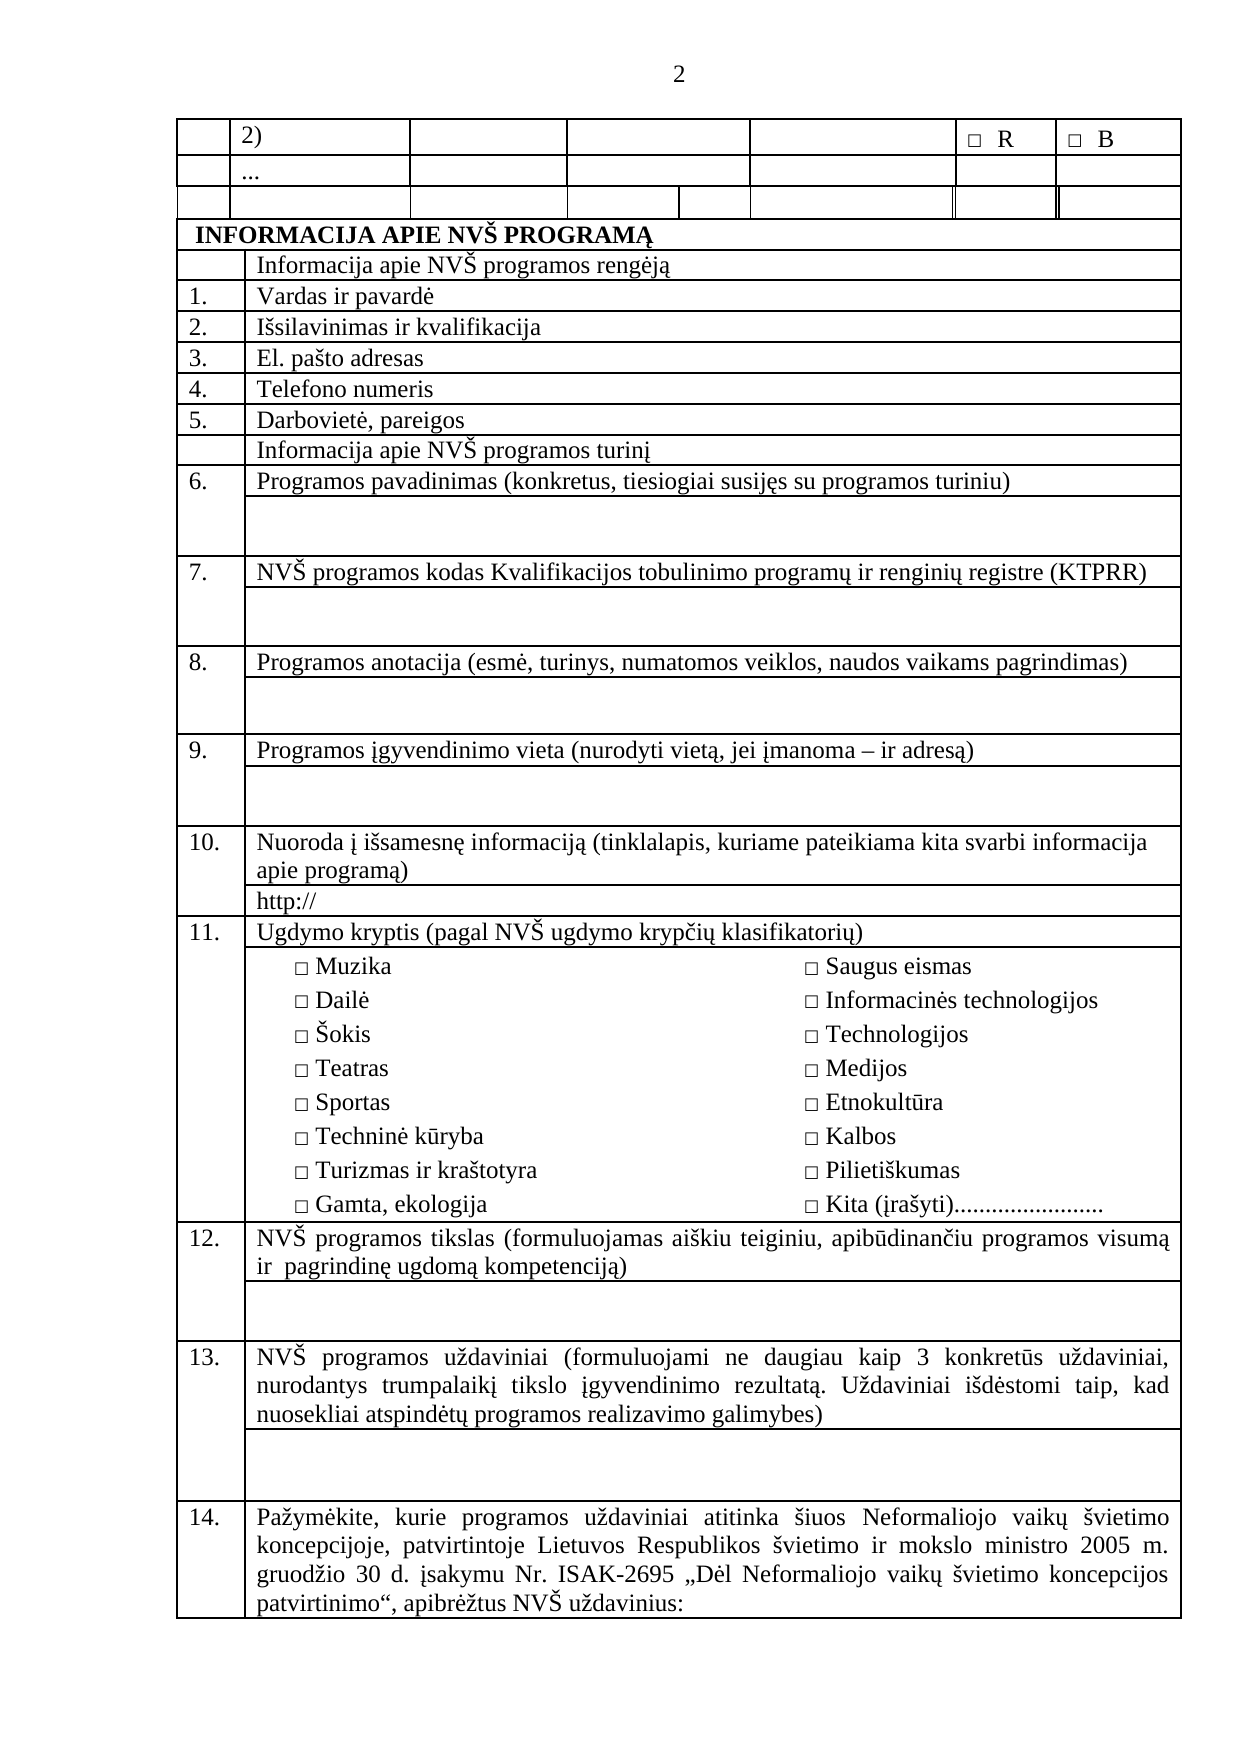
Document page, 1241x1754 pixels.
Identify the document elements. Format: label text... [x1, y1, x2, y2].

table_cell Ugdymo kryptis (pagal NVŠ ugdymo krypčių klasifikatorių) [246, 917, 1180, 946]
table_cell El. pašto adresas [246, 343, 1180, 372]
table_cell [751, 120, 955, 154]
table_cell [411, 120, 566, 154]
table_cell [956, 187, 1055, 218]
table_cell ☐ R [957, 120, 1055, 154]
table_cell [178, 120, 229, 154]
table_cell [178, 251, 244, 279]
table_cell NVŠ programos uždaviniai (formuluojami ne daugiau kaip 3 konkretūs uždaviniai, nurodantys trumpalaikį tikslo įgyvendinimo rezultatą. Uždaviniai išdėstomi taip, kad nuosekliai atspindėtų programos realizavimo galimybes) [246, 1342, 1180, 1428]
table_cell [246, 678, 1180, 733]
table_cell 12. [178, 1223, 244, 1340]
table_cell Darbovietė, pareigos [246, 405, 1180, 433]
table_cell 8. [178, 647, 244, 733]
table_cell [246, 1430, 1180, 1499]
table_cell 10. [178, 827, 244, 915]
table_cell 6. [178, 466, 244, 555]
table_cell [680, 187, 750, 218]
table_cell Nuoroda į išsamesnę informaciją (tinklalapis, kuriame pateikiama kita svarbi informacija apie programą) [246, 827, 1180, 884]
table_cell Išsilavinimas ir kvalifikacija [246, 312, 1180, 341]
table_cell [568, 156, 749, 185]
table_cell ... [231, 156, 409, 185]
table_cell 14. [178, 1502, 244, 1617]
table_cell [1060, 187, 1180, 218]
table_cell Programos pavadinimas (konkretus, tiesiogiai susijęs su programos turiniu) [246, 466, 1180, 495]
table_cell [178, 436, 244, 464]
table_cell NVŠ programos tikslas (formuluojamas aiškiu teiginiu, apibūdinančiu programos visumą ir pagrindinę ugdomą kompetenciją) [246, 1223, 1180, 1280]
table_cell Vardas ir pavardė [246, 281, 1180, 310]
table_cell ☐ B [1057, 120, 1180, 154]
table_cell Pažymėkite, kurie programos uždaviniai atitinka šiuos Neformaliojo vaikų švietimo koncepcijoje, patvirtintoje Lietuvos Respublikos švietimo ir mokslo ministro 2005 m. gruodžio 30 d. įsakymu Nr. ISAK-2695 „Dėl Neformaliojo vaikų švietimo koncepcijos patvirtinimo“, apibrėžtus NVŠ uždavinius: [246, 1502, 1180, 1617]
table_cell 1. [178, 281, 244, 310]
table_cell [957, 156, 1055, 185]
table_cell [178, 156, 229, 185]
table_cell [411, 187, 567, 218]
table_cell Programos anotacija (esmė, turinys, numatomos veiklos, naudos vaikams pagrindimas) [246, 647, 1180, 676]
table_cell [246, 497, 1180, 555]
table_cell 2. [178, 312, 244, 341]
table_cell [231, 187, 410, 218]
table_cell NVŠ programos kodas Kvalifikacijos tobulinimo programų ir renginių registre (KTPRR) [246, 557, 1180, 586]
table_cell 7. [178, 557, 244, 645]
table_cell [568, 187, 678, 218]
table_cell [178, 187, 229, 218]
table_cell 3. [178, 343, 244, 372]
table_cell 5. [178, 405, 244, 433]
table_cell 2) [231, 120, 409, 154]
table_cell [751, 187, 952, 218]
table_cell 4. [178, 374, 244, 403]
table_cell [246, 1282, 1180, 1340]
table_cell Informacija apie NVŠ programos turinį [246, 436, 1180, 464]
table_cell http:// [246, 886, 1180, 915]
table_cell ☐ Saugus eismas ☐ Informacinės technologijos ☐ Technologijos ☐ Medijos ☐ Etnokultūra ☐ Kalbos ☐ Pilietiškumas ☐ Kita (įrašyti)........................ [755, 948, 1180, 1221]
table_cell [568, 120, 749, 154]
table_cell ☐ Muzika ☐ Dailė ☐ Šokis ☐ Teatras ☐ Sportas ☐ Techninė kūryba ☐ Turizmas ir kraštotyra ☐ Gamta, ekologija [246, 948, 755, 1221]
table_cell 9. [178, 735, 244, 825]
table_cell Informacija apie NVŠ programos rengėją [246, 251, 1180, 279]
table_cell Telefono numeris [246, 374, 1180, 403]
table_cell 13. [178, 1342, 244, 1499]
table_cell Programos įgyvendinimo vieta (nurodyti vietą, jei įmanoma – ir adresą) [246, 735, 1180, 765]
table_cell [1057, 156, 1180, 185]
table_cell [246, 767, 1180, 825]
table_cell 11. [178, 917, 244, 1221]
table_cell INFORMACIJA APIE NVŠ PROGRAMĄ [178, 220, 1180, 248]
table_cell [411, 156, 566, 185]
table_cell [246, 588, 1180, 645]
table_cell [751, 156, 955, 185]
